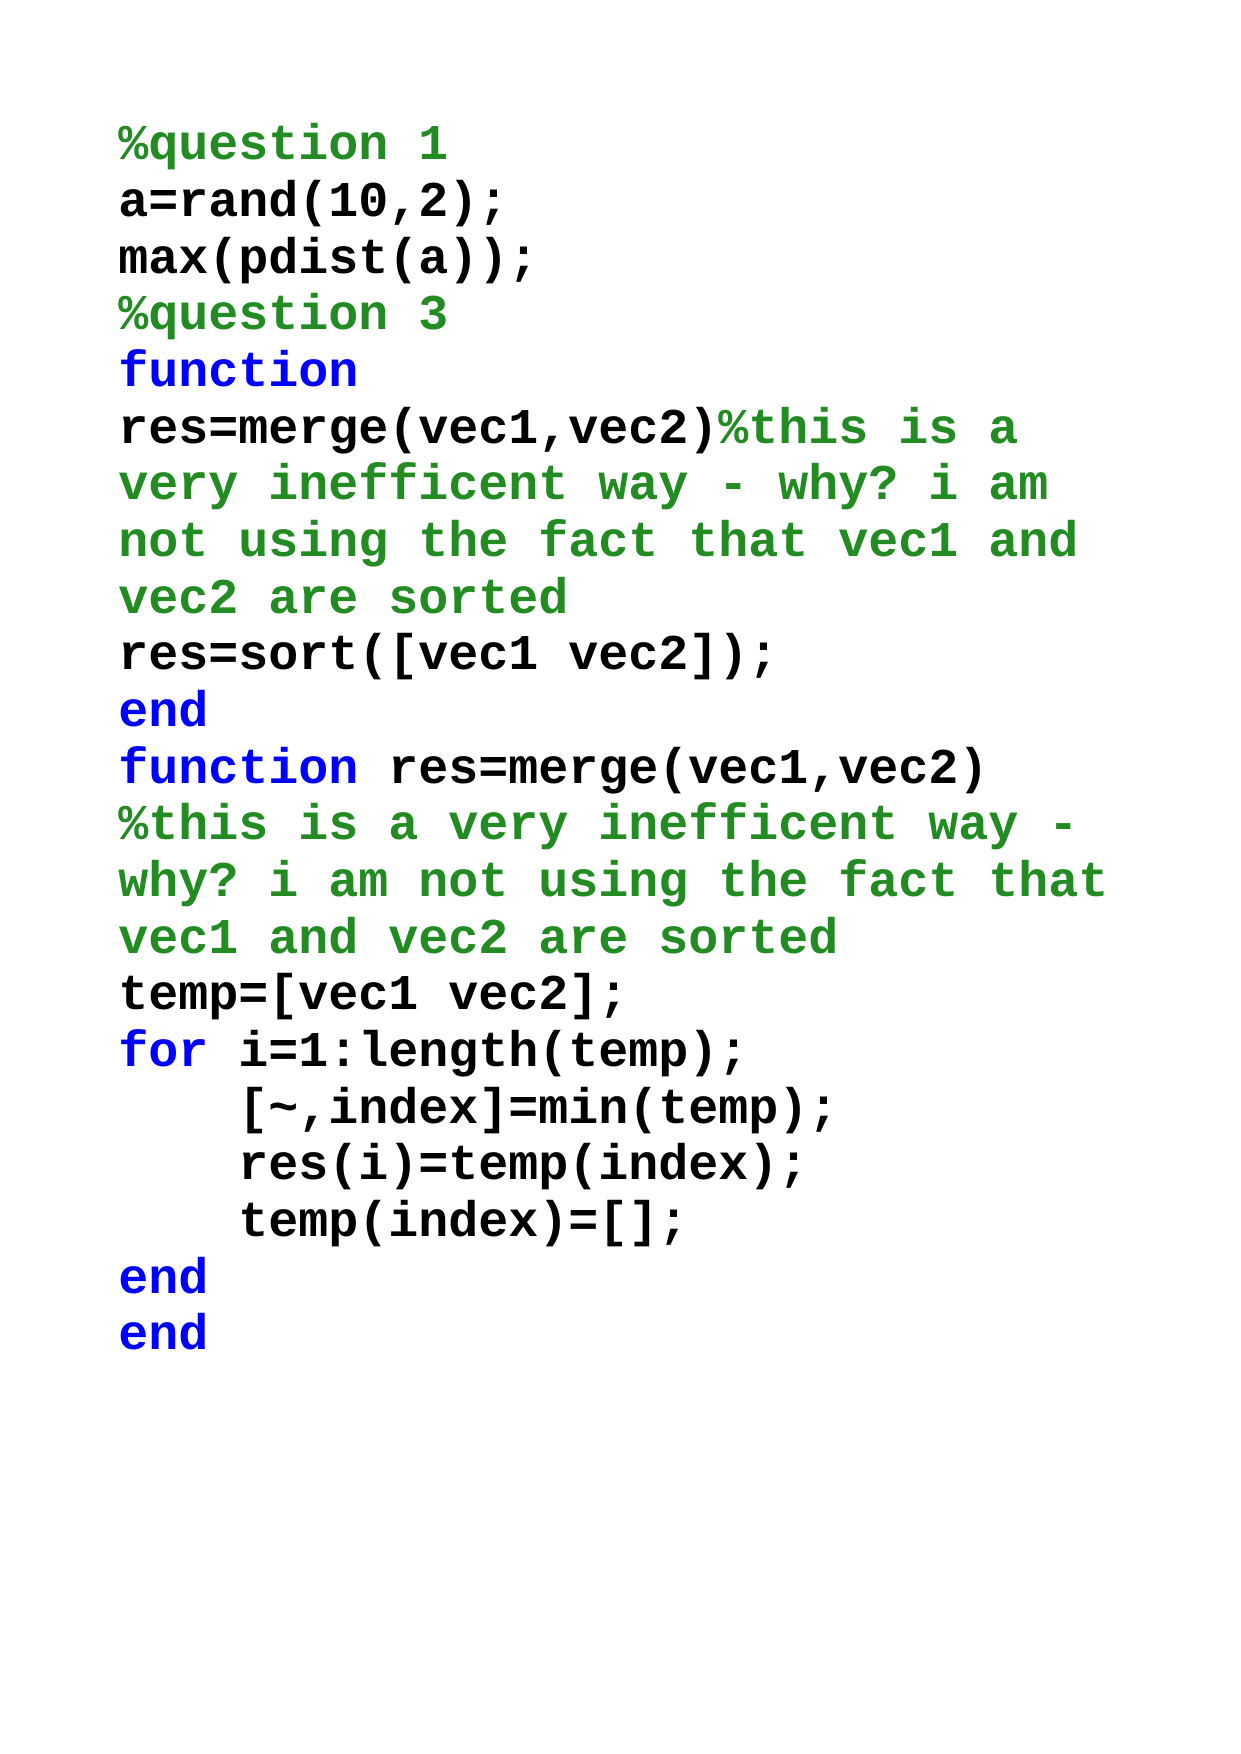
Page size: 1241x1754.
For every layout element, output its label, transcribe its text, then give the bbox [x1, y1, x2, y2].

text max(pdist(a)); [118, 231, 1122, 288]
text res(i)=temp(index); [118, 1138, 1122, 1195]
text temp=[vec1 vec2]; [118, 968, 1122, 1025]
text for i=1:length(temp); [118, 1025, 1122, 1081]
text a=rand(10,2); [118, 175, 1122, 231]
text %question 1 [118, 118, 1122, 175]
text %question 3 [118, 288, 1122, 345]
text function res=merge(vec1,vec2)%this is a very inefficent way - why? i am not using the fact that vec1 and vec2 are sorted [118, 345, 1122, 628]
text end [118, 1251, 1122, 1308]
text end [118, 1308, 1122, 1365]
text res=sort([vec1 vec2]); [118, 628, 1122, 685]
text [~,index]=min(temp); [118, 1081, 1122, 1138]
text function res=merge(vec1,vec2) %this is a very inefficent way - why? i am not using the fact that vec1 and vec2 are sorted [118, 741, 1122, 968]
text end [118, 685, 1122, 741]
text temp(index)=[]; [118, 1195, 1122, 1251]
